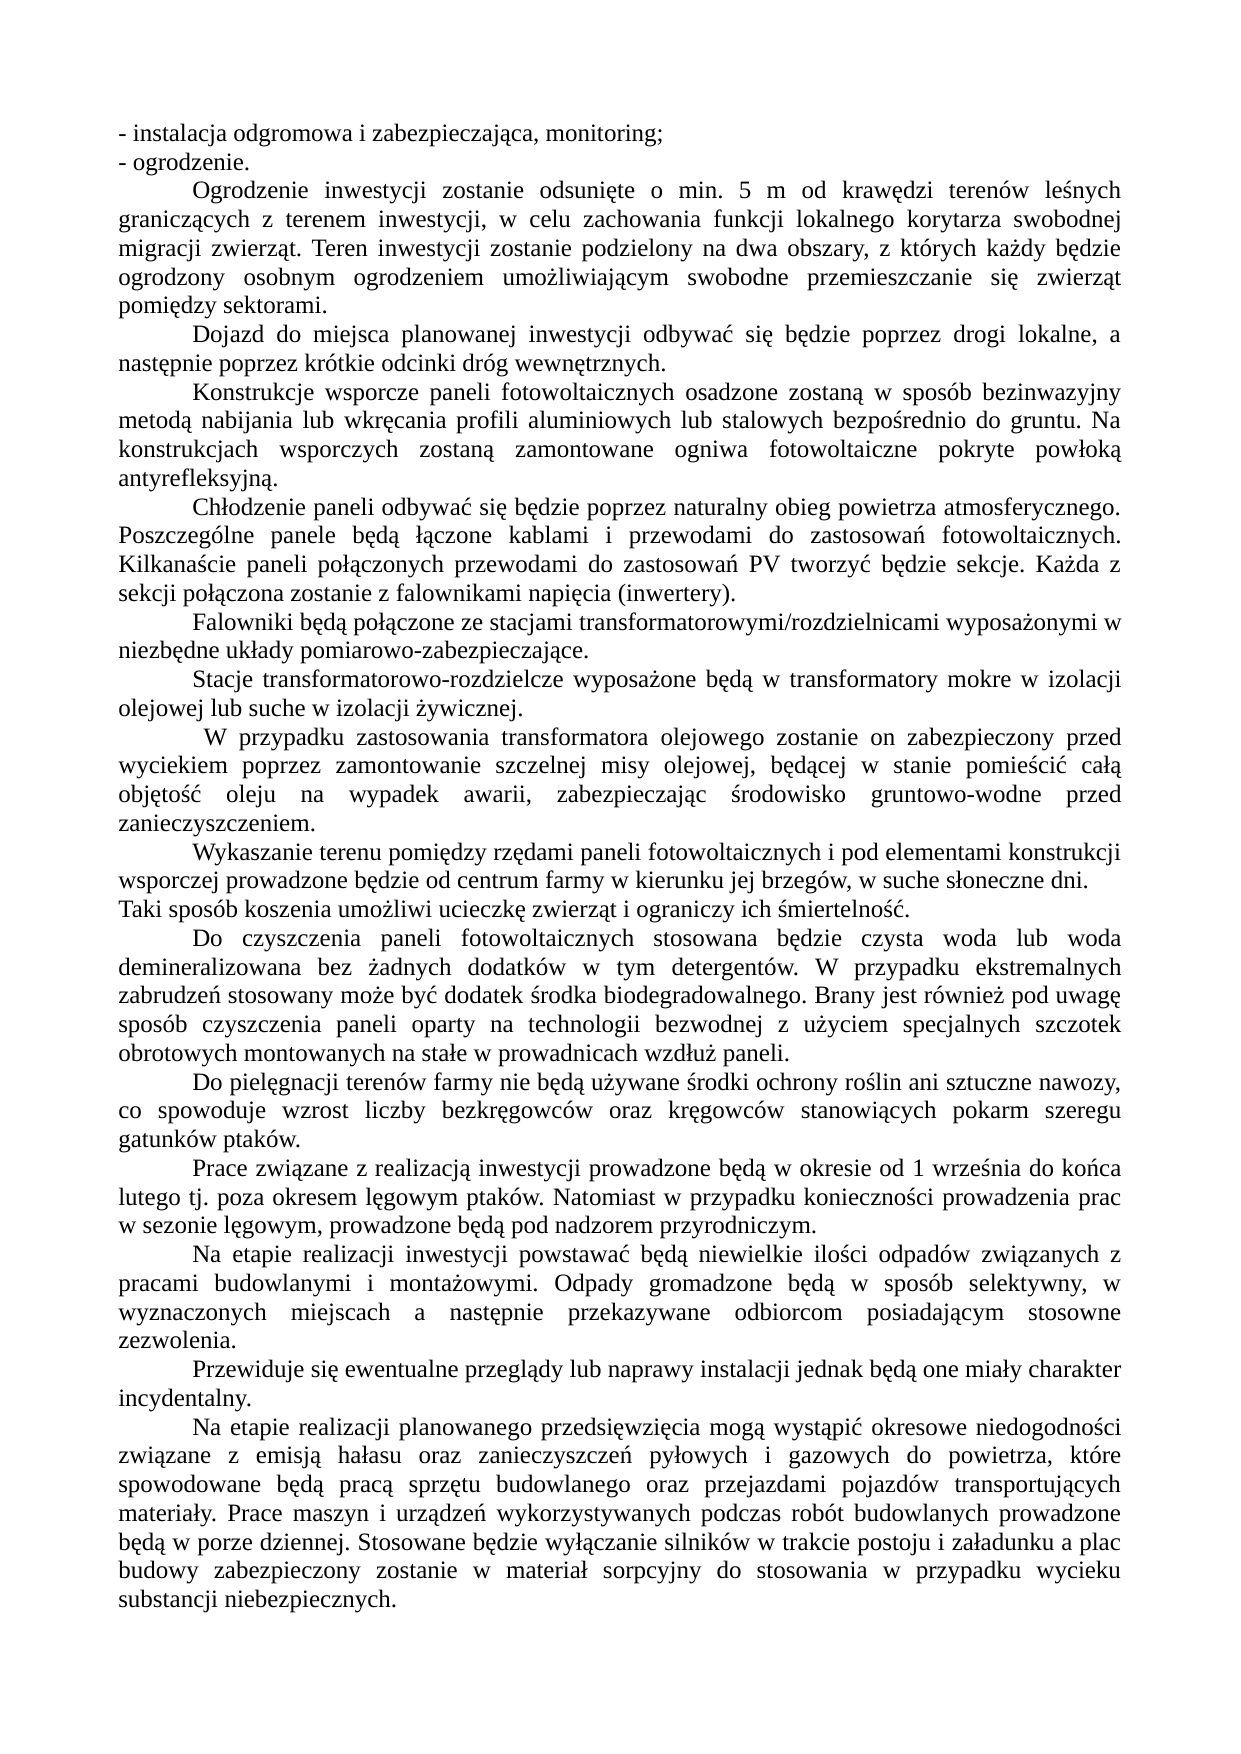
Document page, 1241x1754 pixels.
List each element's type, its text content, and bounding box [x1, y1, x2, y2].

text - ogrodzenie. [118, 147, 1122, 176]
text Przewiduje się ewentualne przeglądy lub naprawy instalacji jednak będą one miały charakter incydentalny. [118, 1354, 1122, 1412]
text W przypadku zastosowania transformatora olejowego zostanie on zabezpieczony przed wyciekiem poprzez zamontowanie szczelnej misy olejowej, będącej w stanie pomieścić całą objętość oleju na wypadek awarii, zabezpieczając środowisko gruntowo-wodne przed zanieczyszczeniem. [118, 722, 1122, 837]
text - instalacja odgromowa i zabezpieczająca, monitoring; [118, 118, 1122, 147]
text Chłodzenie paneli odbywać się będzie poprzez naturalny obieg powietrza atmosferycznego. Poszczególne panele będą łączone kablami i przewodami do zastosowań fotowoltaicznych. Kilkanaście paneli połączonych przewodami do zastosowań PV tworzyć będzie sekcje. Każda z sekcji połączona zostanie z falownikami napięcia (inwertery). [118, 492, 1122, 607]
text Konstrukcje wsporcze paneli fotowoltaicznych osadzone zostaną w sposób bezinwazyjny metodą nabijania lub wkręcania profili aluminiowych lub stalowych bezpośrednio do gruntu. Na konstrukcjach wsporczych zostaną zamontowane ogniwa fotowoltaiczne pokryte powłoką antyrefleksyjną. [118, 377, 1122, 492]
text Falowniki będą połączone ze stacjami transformatorowymi/rozdzielnicami wyposażonymi w niezbędne układy pomiarowo-zabezpieczające. [118, 607, 1122, 664]
text Prace związane z realizacją inwestycji prowadzone będą w okresie od 1 września do końca lutego tj. poza okresem lęgowym ptaków. Natomiast w przypadku konieczności prowadzenia prac w sezonie lęgowym, prowadzone będą pod nadzorem przyrodniczym. [118, 1153, 1122, 1239]
text Na etapie realizacji inwestycji powstawać będą niewielkie ilości odpadów związanych z pracami budowlanymi i montażowymi. Odpady gromadzone będą w sposób selektywny, w wyznaczonych miejscach a następnie przekazywane odbiorcom posiadającym stosowne zezwolenia. [118, 1239, 1122, 1354]
text Dojazd do miejsca planowanej inwestycji odbywać się będzie poprzez drogi lokalne, a następnie poprzez krótkie odcinki dróg wewnętrznych. [118, 319, 1122, 377]
text Taki sposób koszenia umożliwi ucieczkę zwierząt i ograniczy ich śmiertelność. [118, 894, 1122, 923]
text Na etapie realizacji planowanego przedsięwzięcia mogą wystąpić okresowe niedogodności związane z emisją hałasu oraz zanieczyszczeń pyłowych i gazowych do powietrza, które spowodowane będą pracą sprzętu budowlanego oraz przejazdami pojazdów transportujących materiały. Prace maszyn i urządzeń wykorzystywanych podczas robót budowlanych prowadzone będą w porze dziennej. Stosowane będzie wyłączanie silników w trakcie postoju i załadunku a plac budowy zabezpieczony zostanie w materiał sorpcyjny do stosowania w przypadku wycieku substancji niebezpiecznych. [118, 1412, 1122, 1613]
text Do czyszczenia paneli fotowoltaicznych stosowana będzie czysta woda lub woda demineralizowana bez żadnych dodatków w tym detergentów. W przypadku ekstremalnych zabrudzeń stosowany może być dodatek środka biodegradowalnego. Brany jest również pod uwagę sposób czyszczenia paneli oparty na technologii bezwodnej z użyciem specjalnych szczotek obrotowych montowanych na stałe w prowadnicach wzdłuż paneli. [118, 923, 1122, 1067]
text Stacje transformatorowo-rozdzielcze wyposażone będą w transformatory mokre w izolacji olejowej lub suche w izolacji żywicznej. [118, 664, 1122, 722]
text Wykaszanie terenu pomiędzy rzędami paneli fotowoltaicznych i pod elementami konstrukcji wsporczej prowadzone będzie od centrum farmy w kierunku jej brzegów, w suche słoneczne dni. [118, 837, 1122, 894]
text Do pielęgnacji terenów farmy nie będą używane środki ochrony roślin ani sztuczne nawozy, co spowoduje wzrost liczby bezkręgowców oraz kręgowców stanowiących pokarm szeregu gatunków ptaków. [118, 1067, 1122, 1153]
text Ogrodzenie inwestycji zostanie odsunięte o min. 5 m od krawędzi terenów leśnych graniczących z terenem inwestycji, w celu zachowania funkcji lokalnego korytarza swobodnej migracji zwierząt. Teren inwestycji zostanie podzielony na dwa obszary, z których każdy będzie ogrodzony osobnym ogrodzeniem umożliwiającym swobodne przemieszczanie się zwierząt pomiędzy sektorami. [118, 176, 1122, 319]
